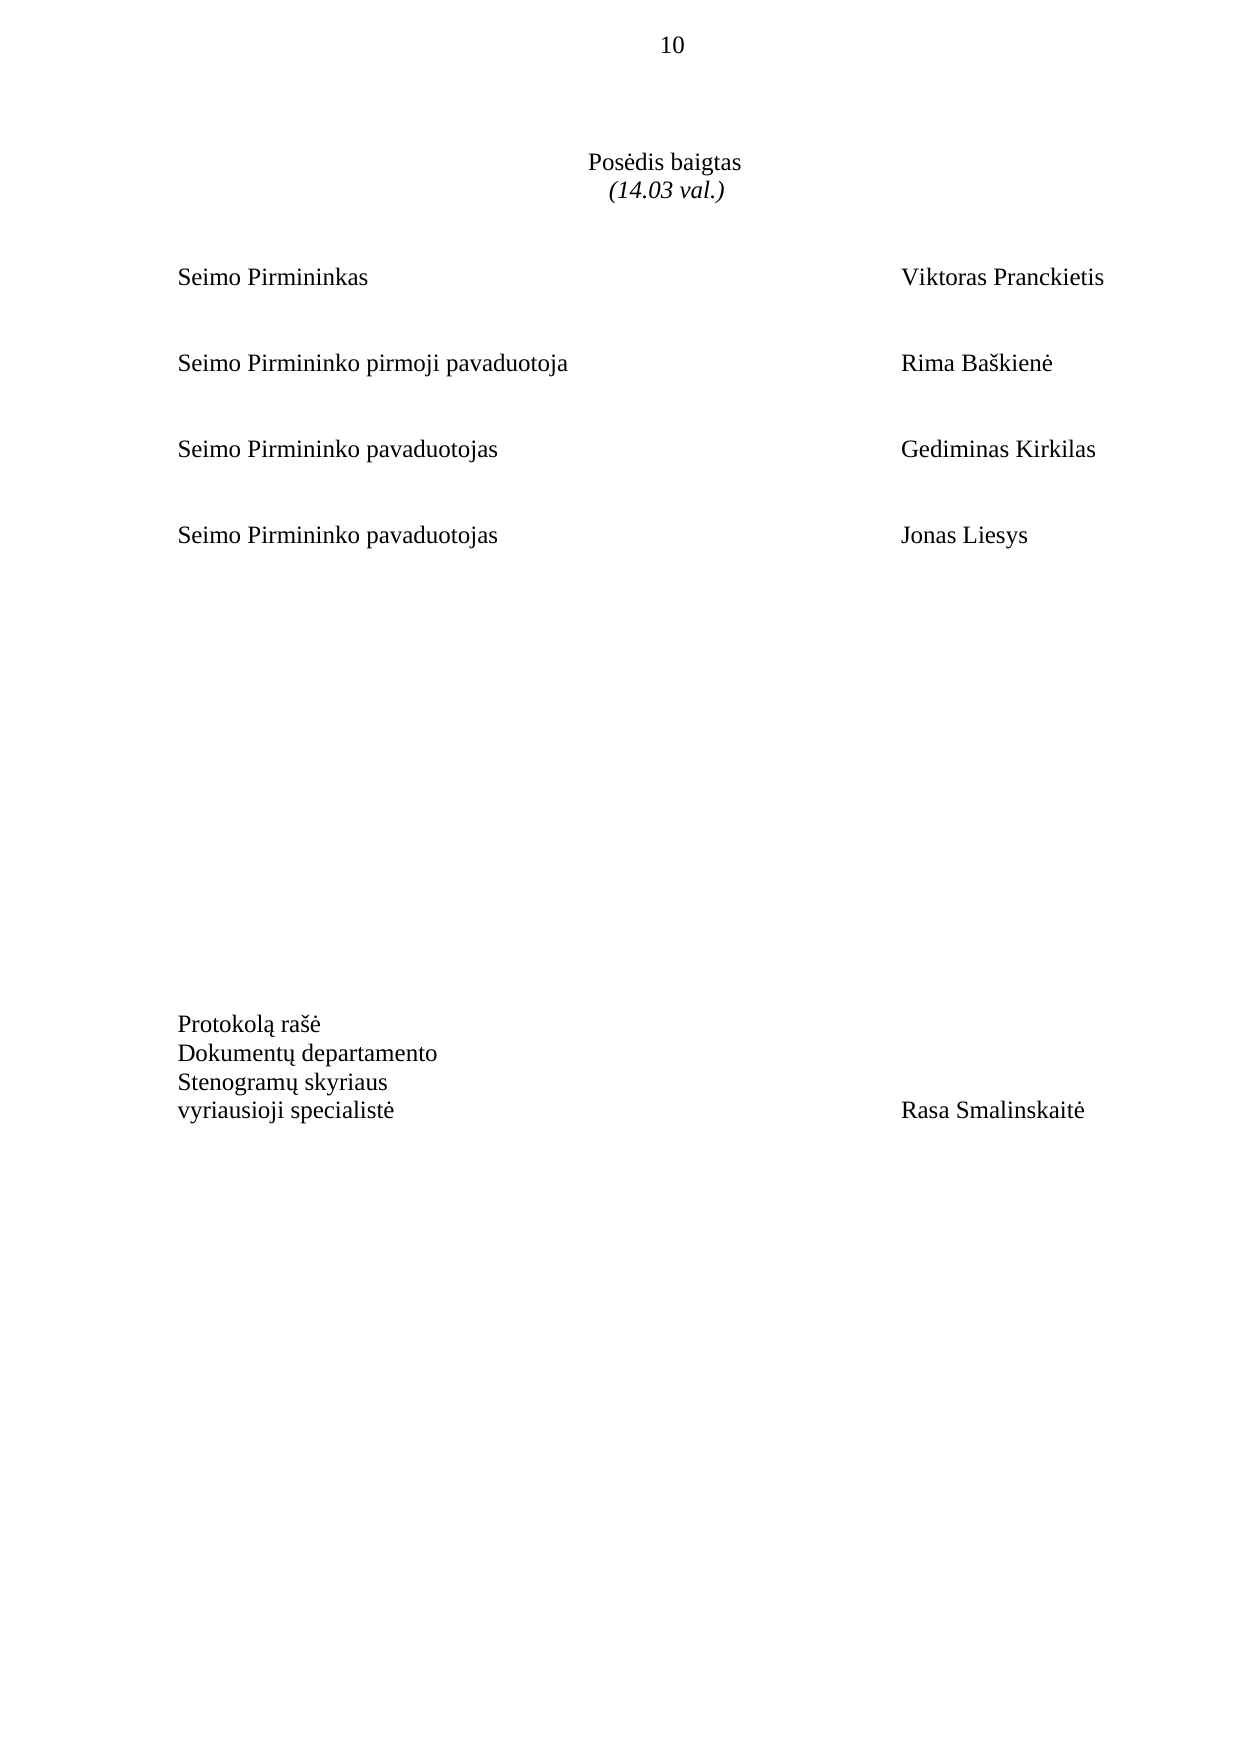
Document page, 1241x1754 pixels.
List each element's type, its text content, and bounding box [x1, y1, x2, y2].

text Stenogramų skyriaus [177, 1067, 1152, 1096]
text vyriausioji specialistė Rasa Smalinskaitė [177, 1096, 1152, 1124]
text (14.03 val.) [177, 176, 1152, 204]
text Protokolą rašė [177, 1009, 1152, 1038]
text Seimo Pirmininko pavaduotojas Gediminas Kirkilas [177, 434, 1152, 463]
text Seimo Pirmininkas Viktoras Pranckietis [177, 262, 1152, 291]
text Seimo Pirmininko pirmoji pavaduotoja Rima Baškienė [177, 348, 1152, 377]
text Seimo Pirmininko pavaduotojas Jonas Liesys [177, 521, 1152, 549]
text Dokumentų departamento [177, 1038, 1152, 1067]
text Posėdis baigtas [177, 147, 1152, 176]
